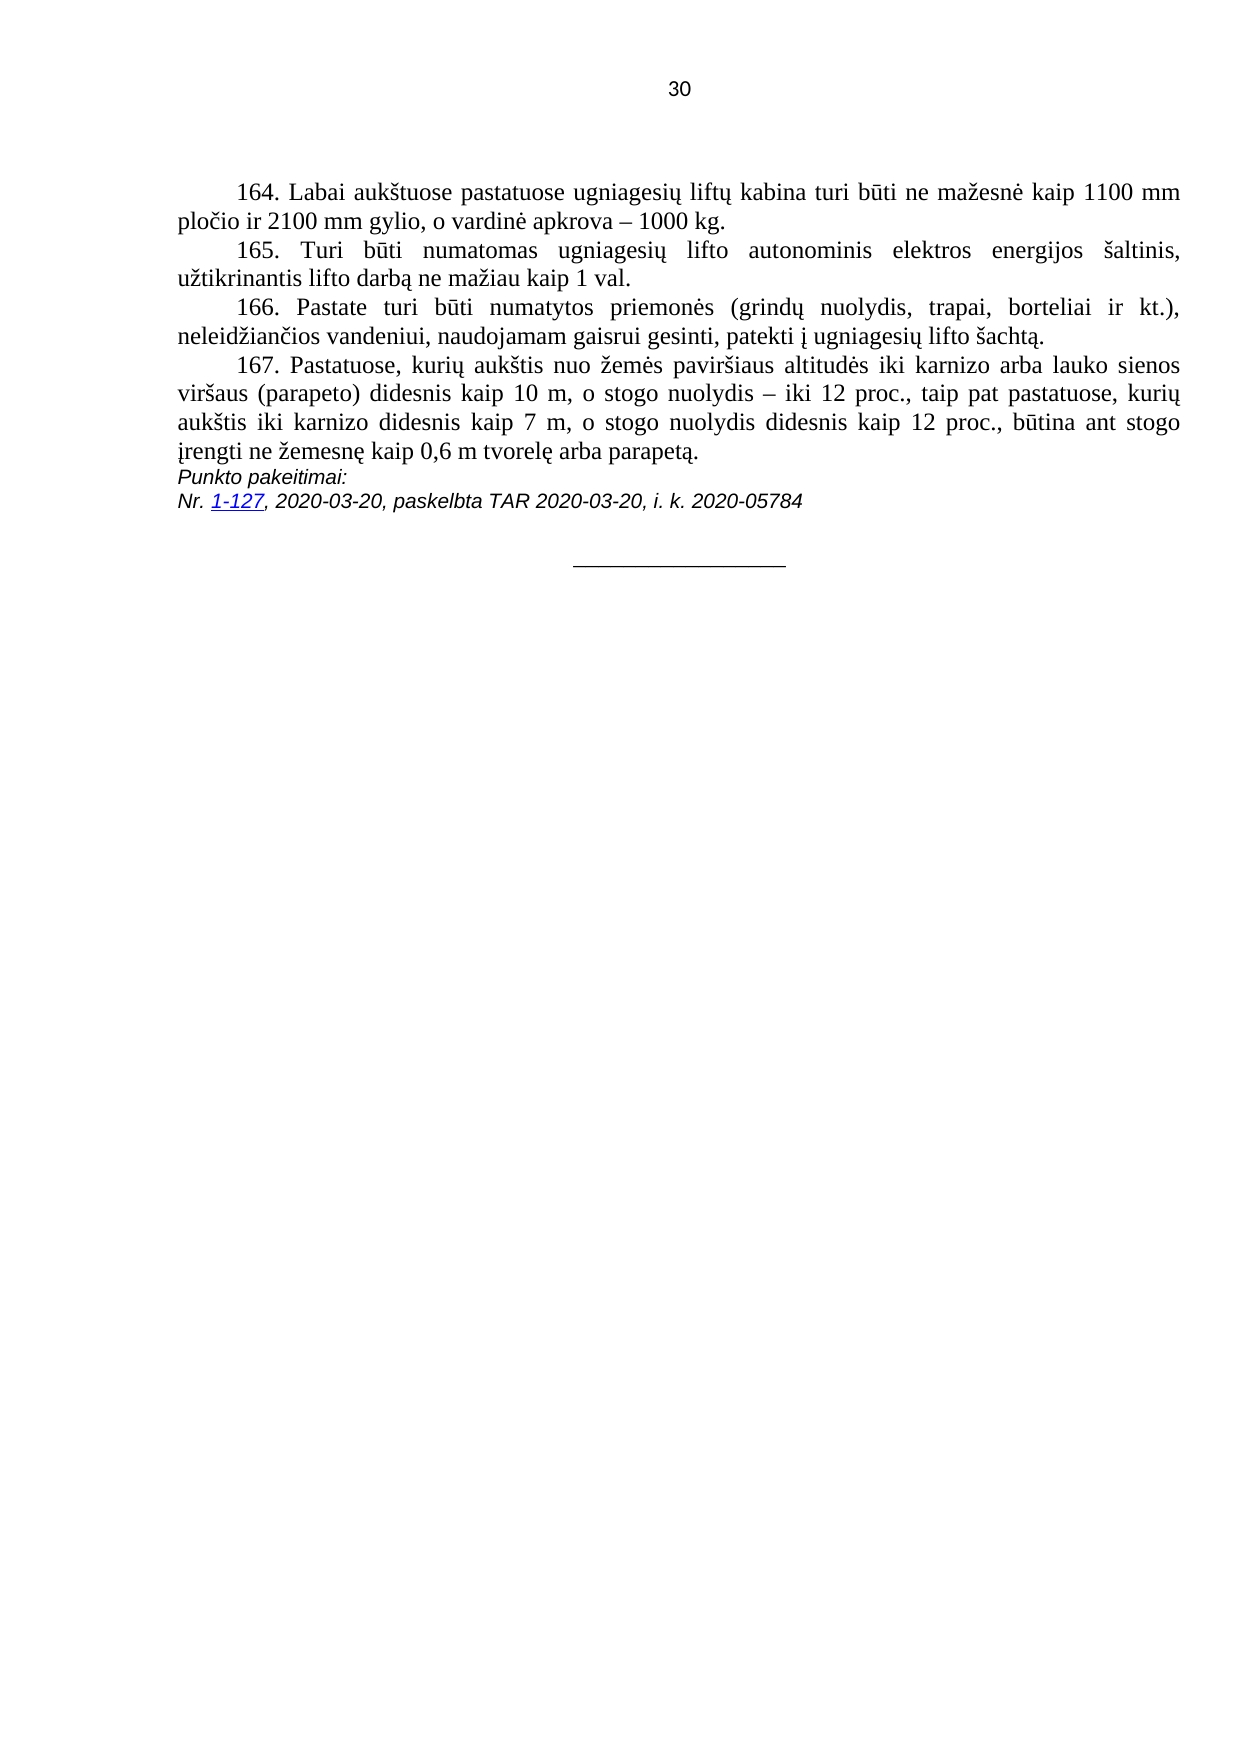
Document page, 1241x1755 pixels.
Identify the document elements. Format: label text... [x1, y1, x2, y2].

text Nr. 1-127, 2020-03-20, paskelbta TAR 2020-03-20, i. k. 2020-05784 [177, 489, 1181, 513]
text 165. Turi būti numatomas ugniagesių lifto autonominis elektros energijos šaltinis, užtikrinantis lifto darbą ne mažiau kaip 1 val. [177, 235, 1181, 292]
text 164. Labai aukštuose pastatuose ugniagesių liftų kabina turi būti ne mažesnė kaip 1100 mm pločio ir 2100 mm gylio, o vardinė apkrova – 1000 kg. [177, 177, 1181, 235]
text Punkto pakeitimai: [177, 465, 1181, 489]
text 167. Pastatuose, kurių aukštis nuo žemės paviršiaus altitudės iki karnizo arba lauko sienos viršaus (parapeto) didesnis kaip 10 m, o stogo nuolydis – iki 12 proc., taip pat pastatuose, kurių aukštis iki karnizo didesnis kaip 7 m, o stogo nuolydis didesnis kaip 12 proc., būtina ant stogo įrengti ne žemesnę kaip 0,6 m tvorelę arba parapetą. [177, 350, 1181, 465]
text 166. Pastate turi būti numatytos priemonės (grindų nuolydis, trapai, borteliai ir kt.), neleidžiančios vandeniui, naudojamam gaisrui gesinti, patekti į ugniagesių lifto šachtą. [177, 292, 1181, 350]
text _________________ [177, 541, 1181, 570]
